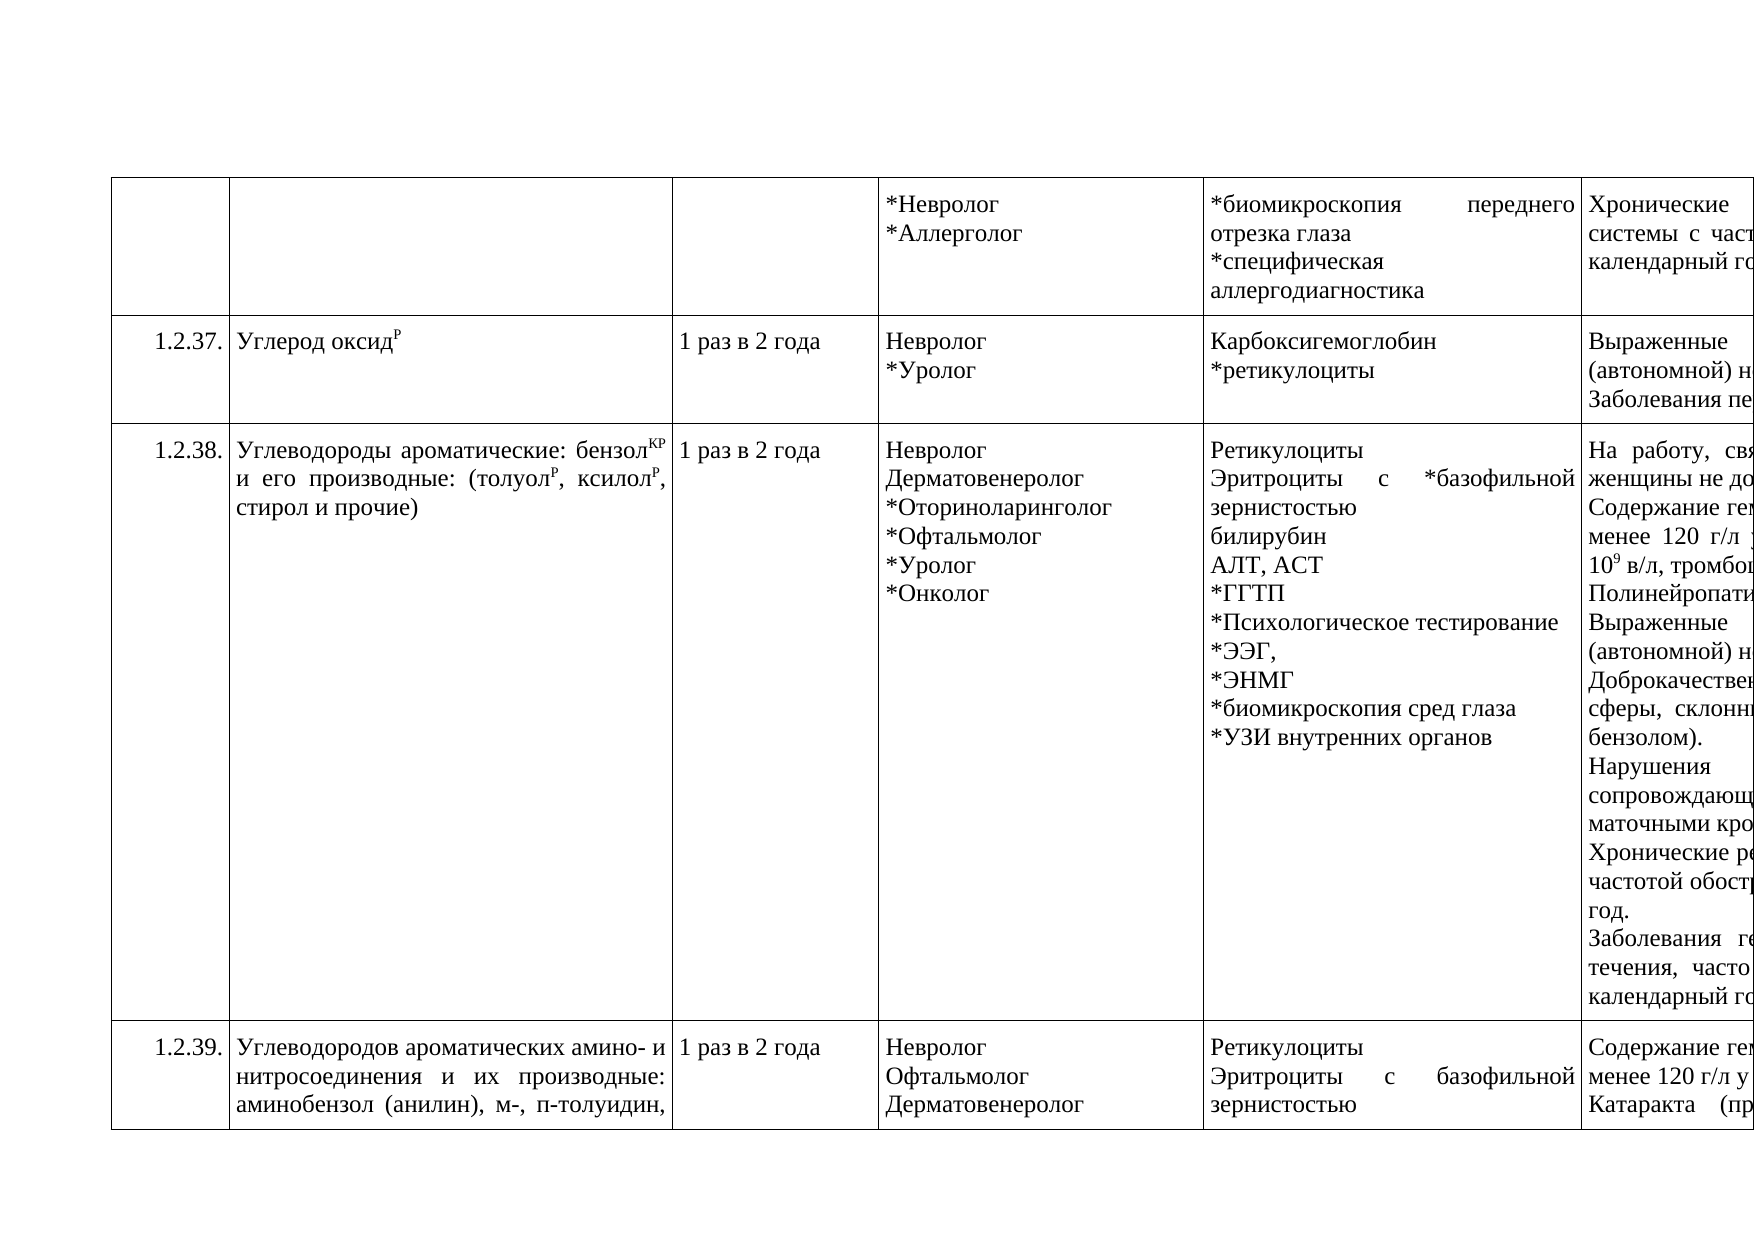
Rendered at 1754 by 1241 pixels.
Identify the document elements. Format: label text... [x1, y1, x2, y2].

table_cell Углеводороды ароматические: бензолКР и его производные: (толуолР, ксилолР, стирол и прочие) [230, 424, 672, 1020]
table_cell Содержание гемоглобина менее 130 г/л у мужчин и менее 120 г/л у женщин. Катаракта (при работе с нитропроизводными толуола). Заболевания гепатобилиарной системы тяжелого течения, часто рецидивирующие (более 2 раз за календарный год). Полинейропатии. Выраженные расстройства вегетативной (автономной) нервной системы. Невротические, связанные со стрессом и соматоформные расстройства. Хронические рецидивирующие заболевания кожи с частотой обострения 4 раза и более за календарный год. [1582, 1021, 1753, 1129]
table_cell Тотальные дистрофические и аллергические заболевания верхних дыхательных путей и переднего отрезка глаза. Хронические заболевания бронхолегочной системы с частотой обострения 2 раза и более за календарный год. [1582, 178, 1753, 314]
table_cell Выраженные расстройства вегетативной (автономной) нервной системы. Заболевания периферической нервной системы. [1582, 316, 1753, 423]
table_cell 1.2.37. [112, 316, 229, 423]
table_cell [230, 178, 672, 314]
table_cell Невролог Офтальмолог Дерматовенеролог [879, 1021, 1203, 1129]
table_cell 1 раз в 2 года [673, 424, 878, 1020]
table_cell Углеводородов ароматических амино- и нитросоединения и их производные: аминобензол (анилин), м-, п-толуидин, [230, 1021, 672, 1129]
table_cell 1.2.39. [112, 1021, 229, 1129]
table_cell Невролог *Уролог [879, 316, 1203, 423]
table_cell Невролог Дерматовенеролог *Оториноларинголог *Офтальмолог *Уролог *Онколог [879, 424, 1203, 1020]
table_cell [112, 178, 229, 314]
table_cell [673, 178, 878, 314]
table_cell Ретикулоциты Эритроциты с базофильной зернистостью [1204, 1021, 1581, 1129]
table_cell На работу, связанную с производством бензола, женщины не допускаются. Содержание гемоглобина менее 130 г/л у мужчин и менее 120 г/л у женщин; лейкоцитов менее 4,5 x 109 в/л, тромбоцитов менее 180 000. Полинейропатии. Выраженные расстройства вегетативной (автономной) нервной системы. Доброкачественные новообразования половой сферы, склонные к перерождению (при работе с бензолом). Нарушения менструальной функции, сопровождающиеся дисфункциональными маточными кровотечениями. Хронические рецидивирующие заболевания кожи с частотой обострения 4 раза и более за календарный год. Заболевания гепатобилиарной системы тяжелого течения, часто рецидивирующие (более 2 раз за календарный год). [1582, 424, 1753, 1020]
table_cell 1 раз в 2 года [673, 316, 878, 423]
table_cell 1 раз в 2 года [673, 1021, 878, 1129]
table_cell *Невролог *Аллерголог [879, 178, 1203, 314]
table_cell Ретикулоциты Эритроциты с *базофильной зернистостью билирубин АЛТ, АСТ *ГГТП *Психологическое тестирование *ЭЭГ, *ЭНМГ *биомикроскопия сред глаза *УЗИ внутренних органов [1204, 424, 1581, 1020]
table_cell Углерод оксидР [230, 316, 672, 423]
table_cell *биомикроскопия переднего отрезка глаза *специфическая аллергодиагностика [1204, 178, 1581, 314]
table_cell 1.2.38. [112, 424, 229, 1020]
table_cell Карбоксигемоглобин *ретикулоциты [1204, 316, 1581, 423]
